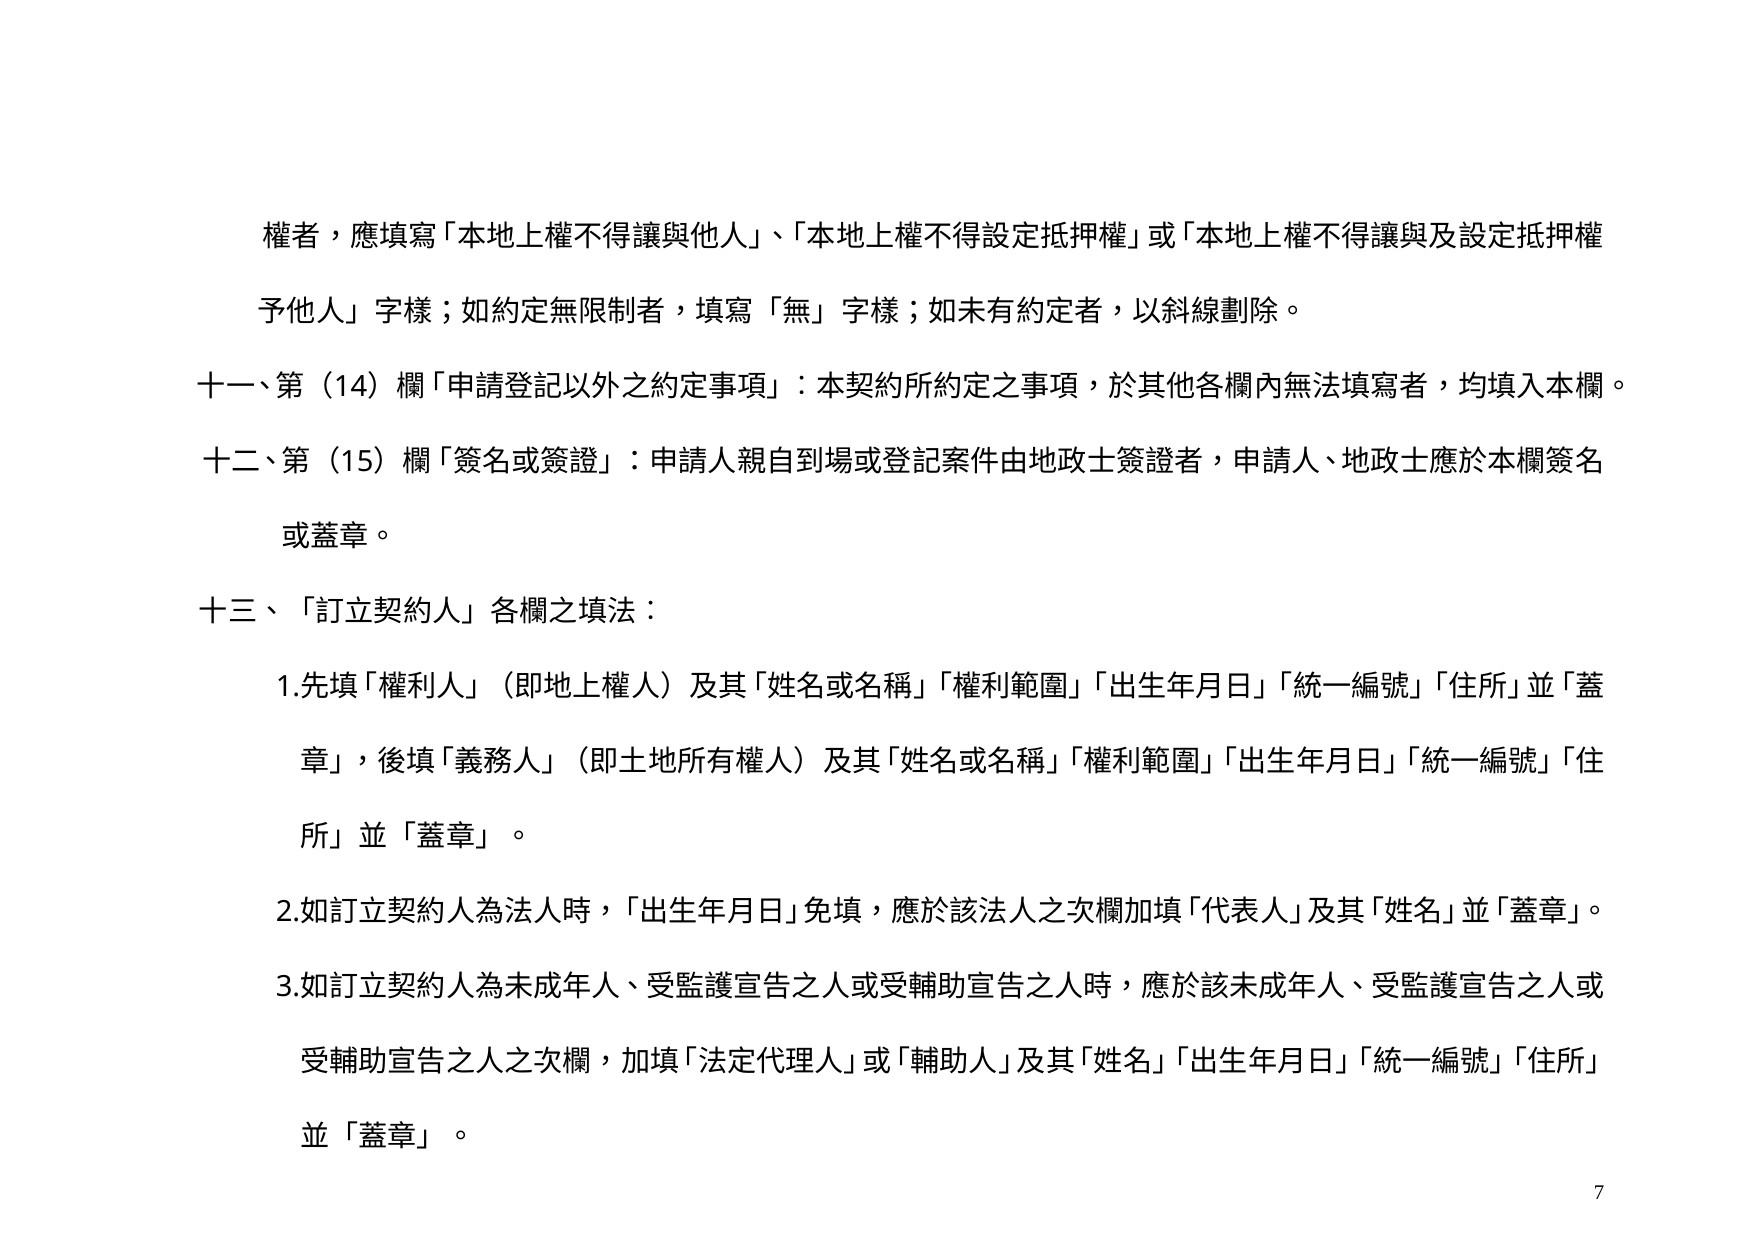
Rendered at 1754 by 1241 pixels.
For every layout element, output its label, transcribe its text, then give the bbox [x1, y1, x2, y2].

text 2.如訂立契約人為法人時，「出生年月日」免填，應於該法人之次欄加填「代表人」及其「姓名」並「蓋章」。 [276, 871, 1604, 946]
text 十二、第（15）欄「簽名或簽證」：申請人親自到場或登記案件由地政士簽證者，申請人、地政士應於本欄簽名或蓋章。 [202, 421, 1604, 571]
text 權者，應填寫「本地上權不得讓與他人」、「本地上權不得設定抵押權」或「本地上權不得讓與及設定抵押權予他人」字樣；如約定無限制者，填寫「無」字樣；如未有約定者，以斜線劃除。 [257, 196, 1604, 346]
text 1.先填「權利人」（即地上權人）及其「姓名或名稱」「權利範圍」「出生年月日」「統一編號」「住所」並「蓋章」，後填「義務人」（即土地所有權人）及其「姓名或名稱」「權利範圍」「出生年月日」「統一編號」「住所」並「蓋章」。 [276, 646, 1604, 871]
text 十一、第（14）欄「申請登記以外之約定事項」︰本契約所約定之事項，於其他各欄內無法填寫者，均填入本欄。 [197, 346, 1604, 421]
text 3.如訂立契約人為未成年人、受監護宣告之人或受輔助宣告之人時，應於該未成年人、受監護宣告之人或受輔助宣告之人之次欄，加填「法定代理人」或「輔助人」及其「姓名」「出生年月日」「統一編號」「住所」並「蓋章」。 [276, 946, 1604, 1171]
text 十三、「訂立契約人」各欄之填法︰ [199, 571, 1604, 646]
